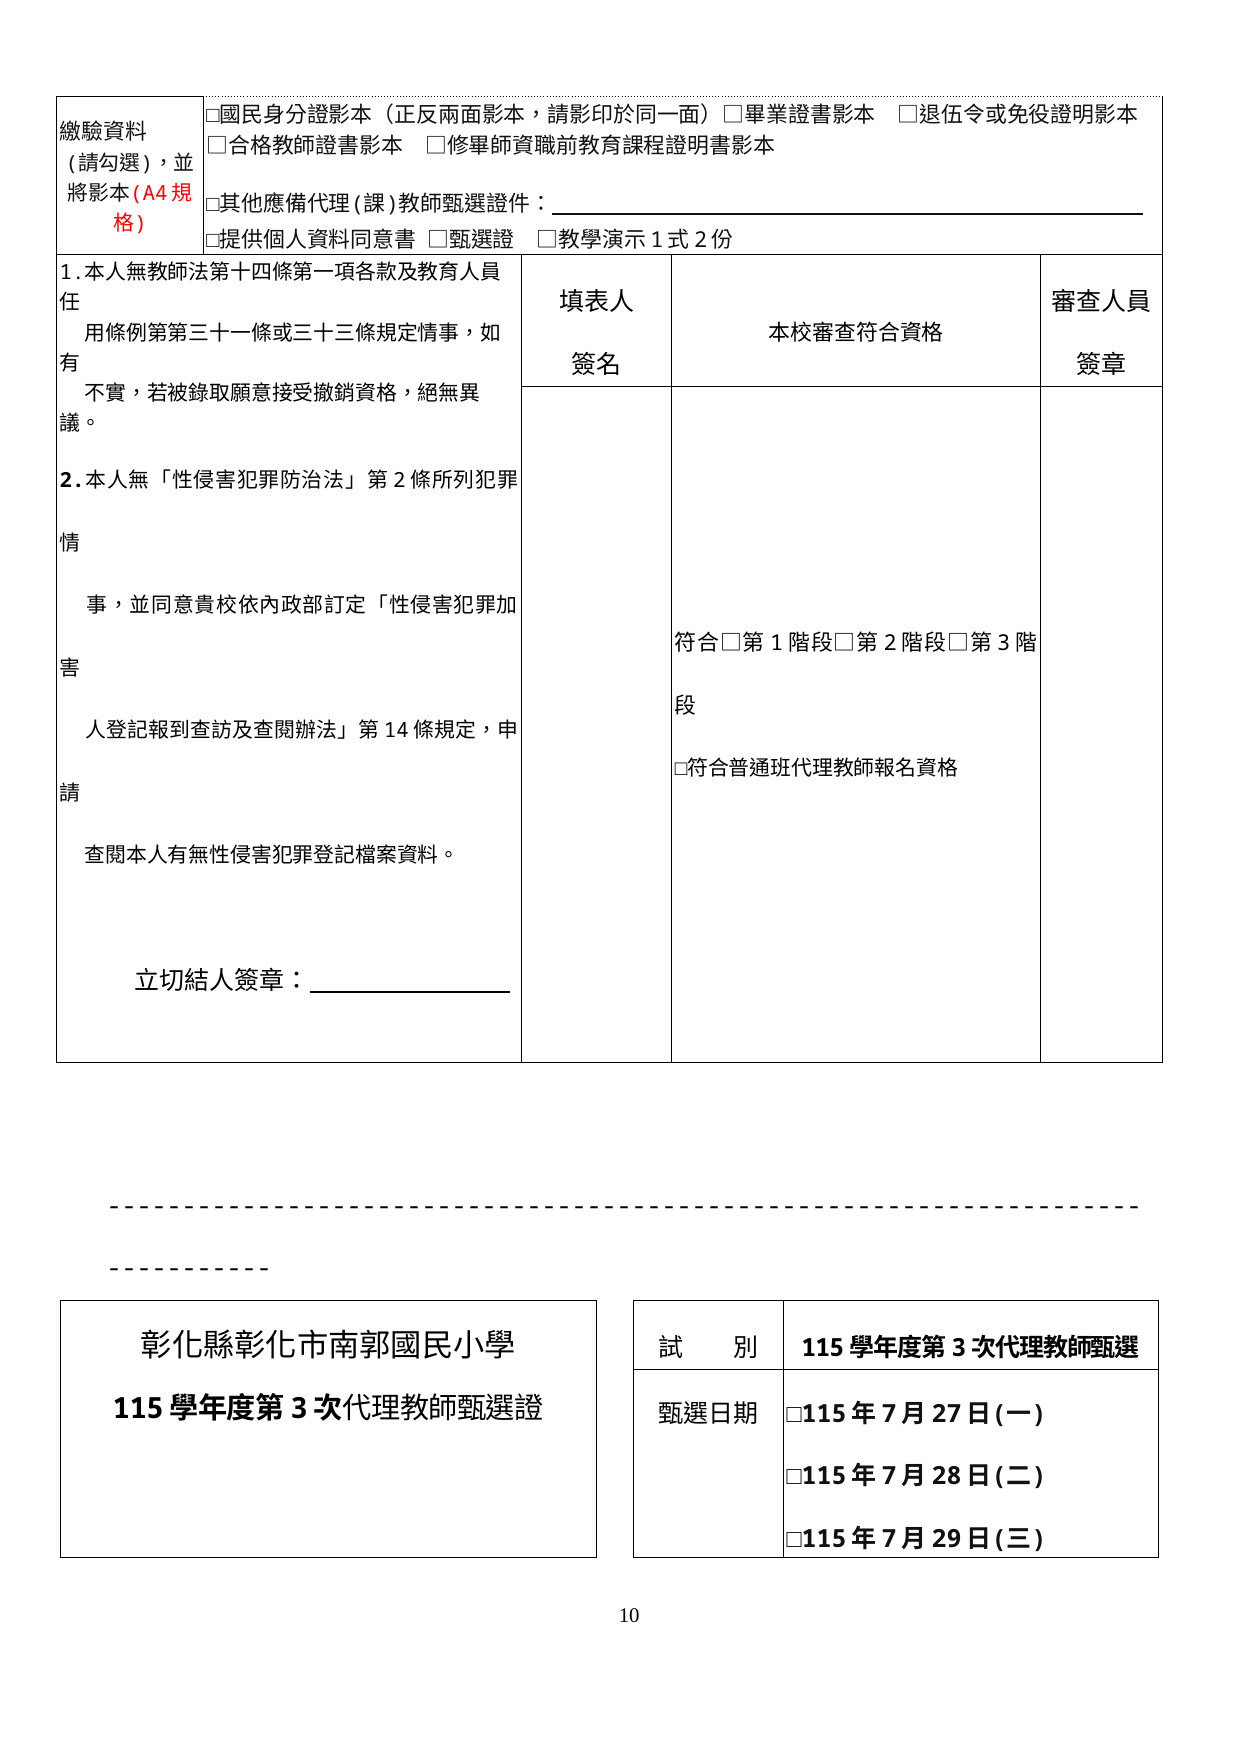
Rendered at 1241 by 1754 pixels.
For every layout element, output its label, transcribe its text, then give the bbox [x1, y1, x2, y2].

table_cell 符合□第1階段□第2階段□第3階段 □符合普通班代理教師報名資格 [672, 387, 1040, 1062]
table_cell 1.本人無教師法第十四條第一項各款及教育人員任 用條例第第三十一條或三十三條規定情事，如有 不實，若被錄取願意接受撤銷資格，絕無異議。 2.本人無「性侵害犯罪防治法」第2條所列犯罪情 事，並同意貴校依內政部訂定「性侵害犯罪加害 人登記報到查訪及查閱辦法」第14條規定，申請 查閱本人有無性侵害犯罪登記檔案資料。 立切結人簽章： [57, 255, 521, 1062]
table_cell [522, 387, 671, 1062]
table_header [597, 1300, 633, 1557]
table_cell [1041, 387, 1162, 1062]
table_cell 本校審查符合資格 [672, 255, 1040, 386]
table_header 試 別 [634, 1301, 783, 1368]
text -------------------------------------------------------------------------------- [106, 1163, 1152, 1288]
table_cell 繳驗資料 (請勾選)，並將影本(A4規格) [57, 97, 203, 254]
table_header 115學年度第3次代理教師甄選 [784, 1301, 1158, 1368]
table_cell □國民身分證影本（正反兩面影本，請影印於同一面）□畢業證書影本 □退伍令或免役證明影本□合格教師證書影本 □修畢師資職前教育課程證明書影本 □其他應備代理(課)教師甄選證件： □提供個人資料同意書 □甄選證 □教學演示1式2份 [204, 96, 1162, 254]
table_cell 填表人 簽名 [522, 255, 671, 386]
table_cell 審查人員簽章 [1041, 255, 1162, 386]
table_cell □115年7月27日(一) □115年7月28日(二) □115年7月29日(三) [784, 1370, 1158, 1557]
table_header 彰化縣彰化市南郭國民小學 115學年度第3次代理教師甄選證 [61, 1301, 596, 1557]
table_cell 甄選日期 [634, 1370, 783, 1557]
